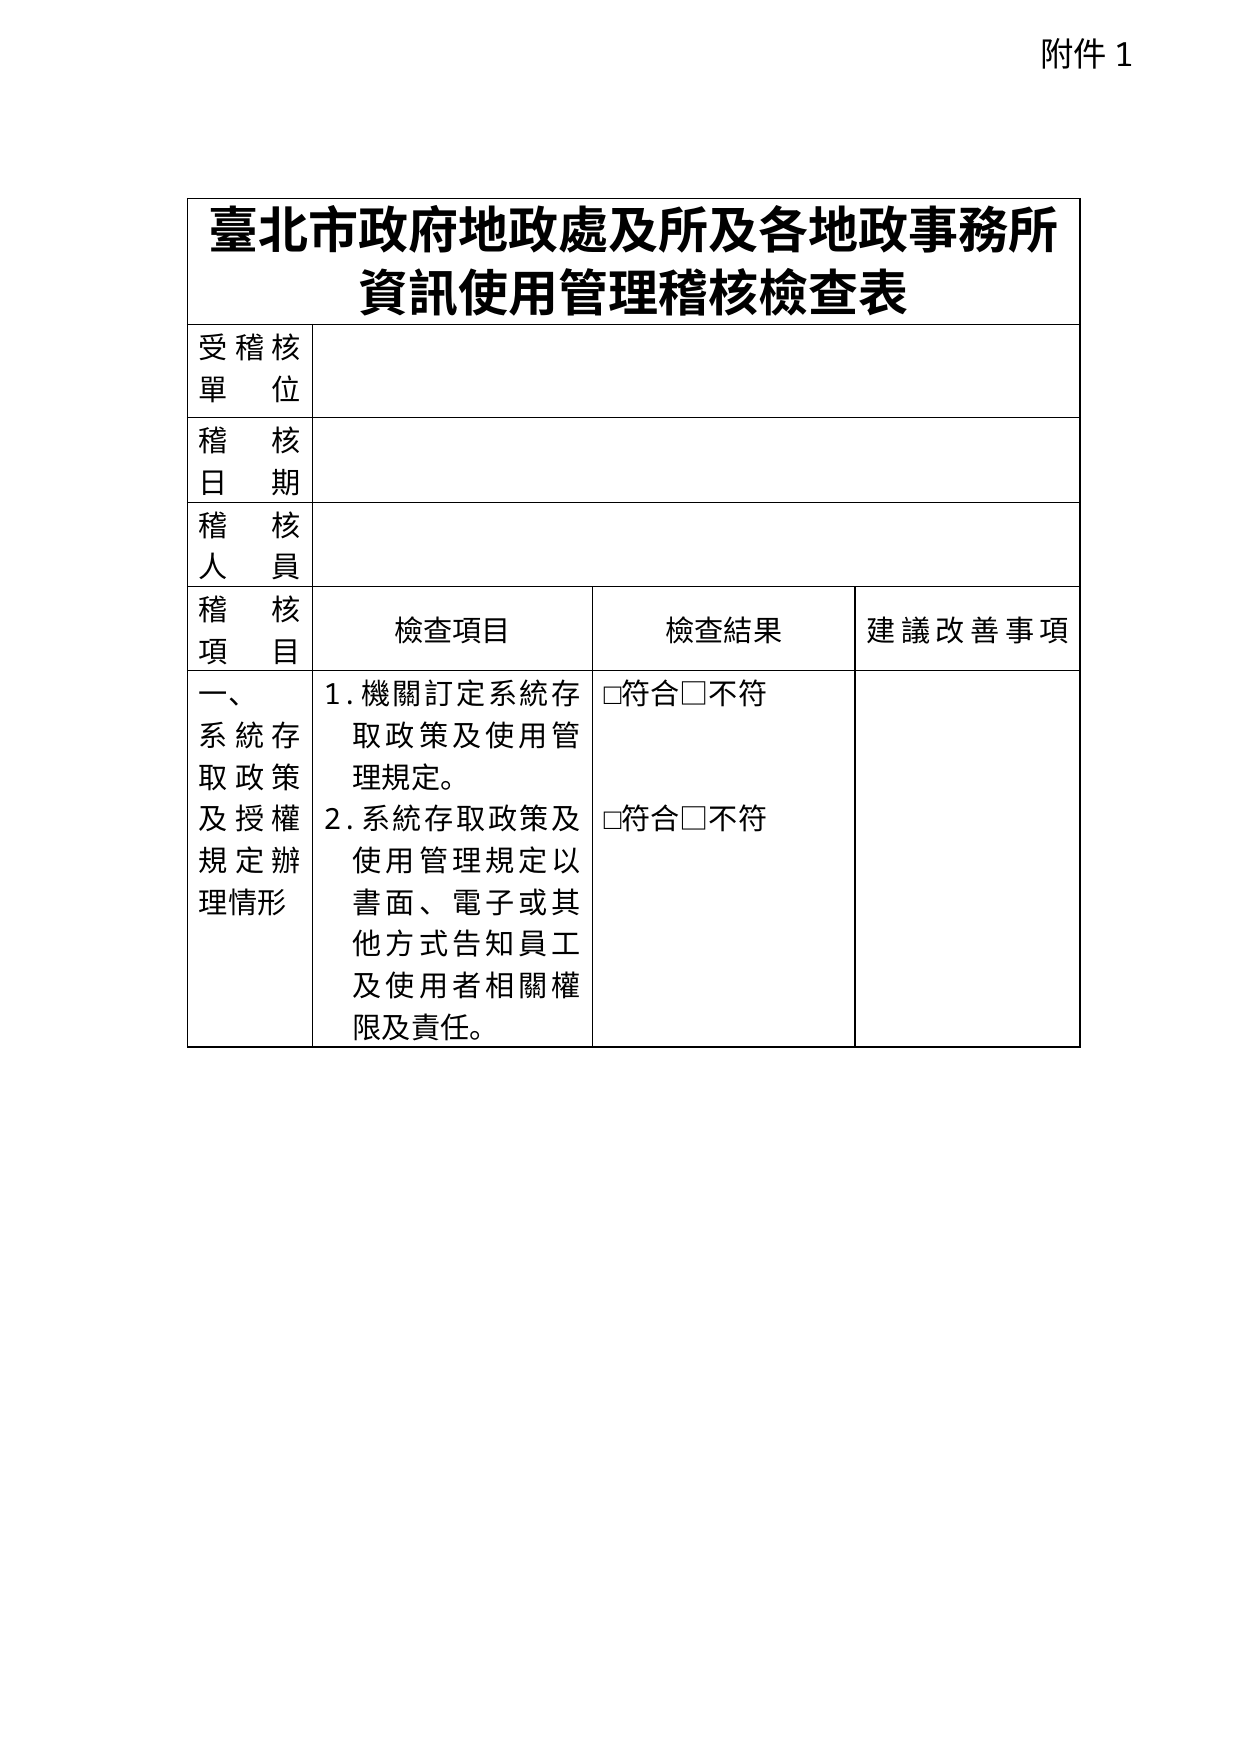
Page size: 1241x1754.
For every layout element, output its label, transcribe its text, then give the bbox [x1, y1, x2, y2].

table_cell □符合□不符 □符合□不符 [593, 671, 854, 1046]
table_cell 1.機關訂定系統存取政策及使用管理規定。 2.系統存取政策及使用管理規定以書面、電子或其他方式告知員工及使用者相關權限及責任。 [313, 671, 592, 1046]
table_cell 一、 系統存取政策及授權規定辦理情形 [188, 671, 312, 1046]
text 附件1 [1040, 28, 1172, 76]
table_cell 稽核 人員 [188, 503, 312, 586]
table_cell 受稽核單位 [188, 325, 312, 417]
table_cell 建議改善事項 [856, 587, 1079, 670]
table_cell [856, 671, 1079, 1046]
table_cell 稽核 日期 [188, 418, 312, 502]
table_cell [313, 503, 1079, 586]
table_cell [313, 325, 1079, 417]
table_cell 檢查項目 [313, 587, 592, 670]
table_cell 檢查結果 [593, 587, 854, 670]
table_header 臺北市政府地政處及所及各地政事務所資訊使用管理稽核檢查表 [188, 199, 1079, 324]
table_cell 稽核 項目 [188, 587, 312, 670]
table_cell [313, 418, 1079, 502]
